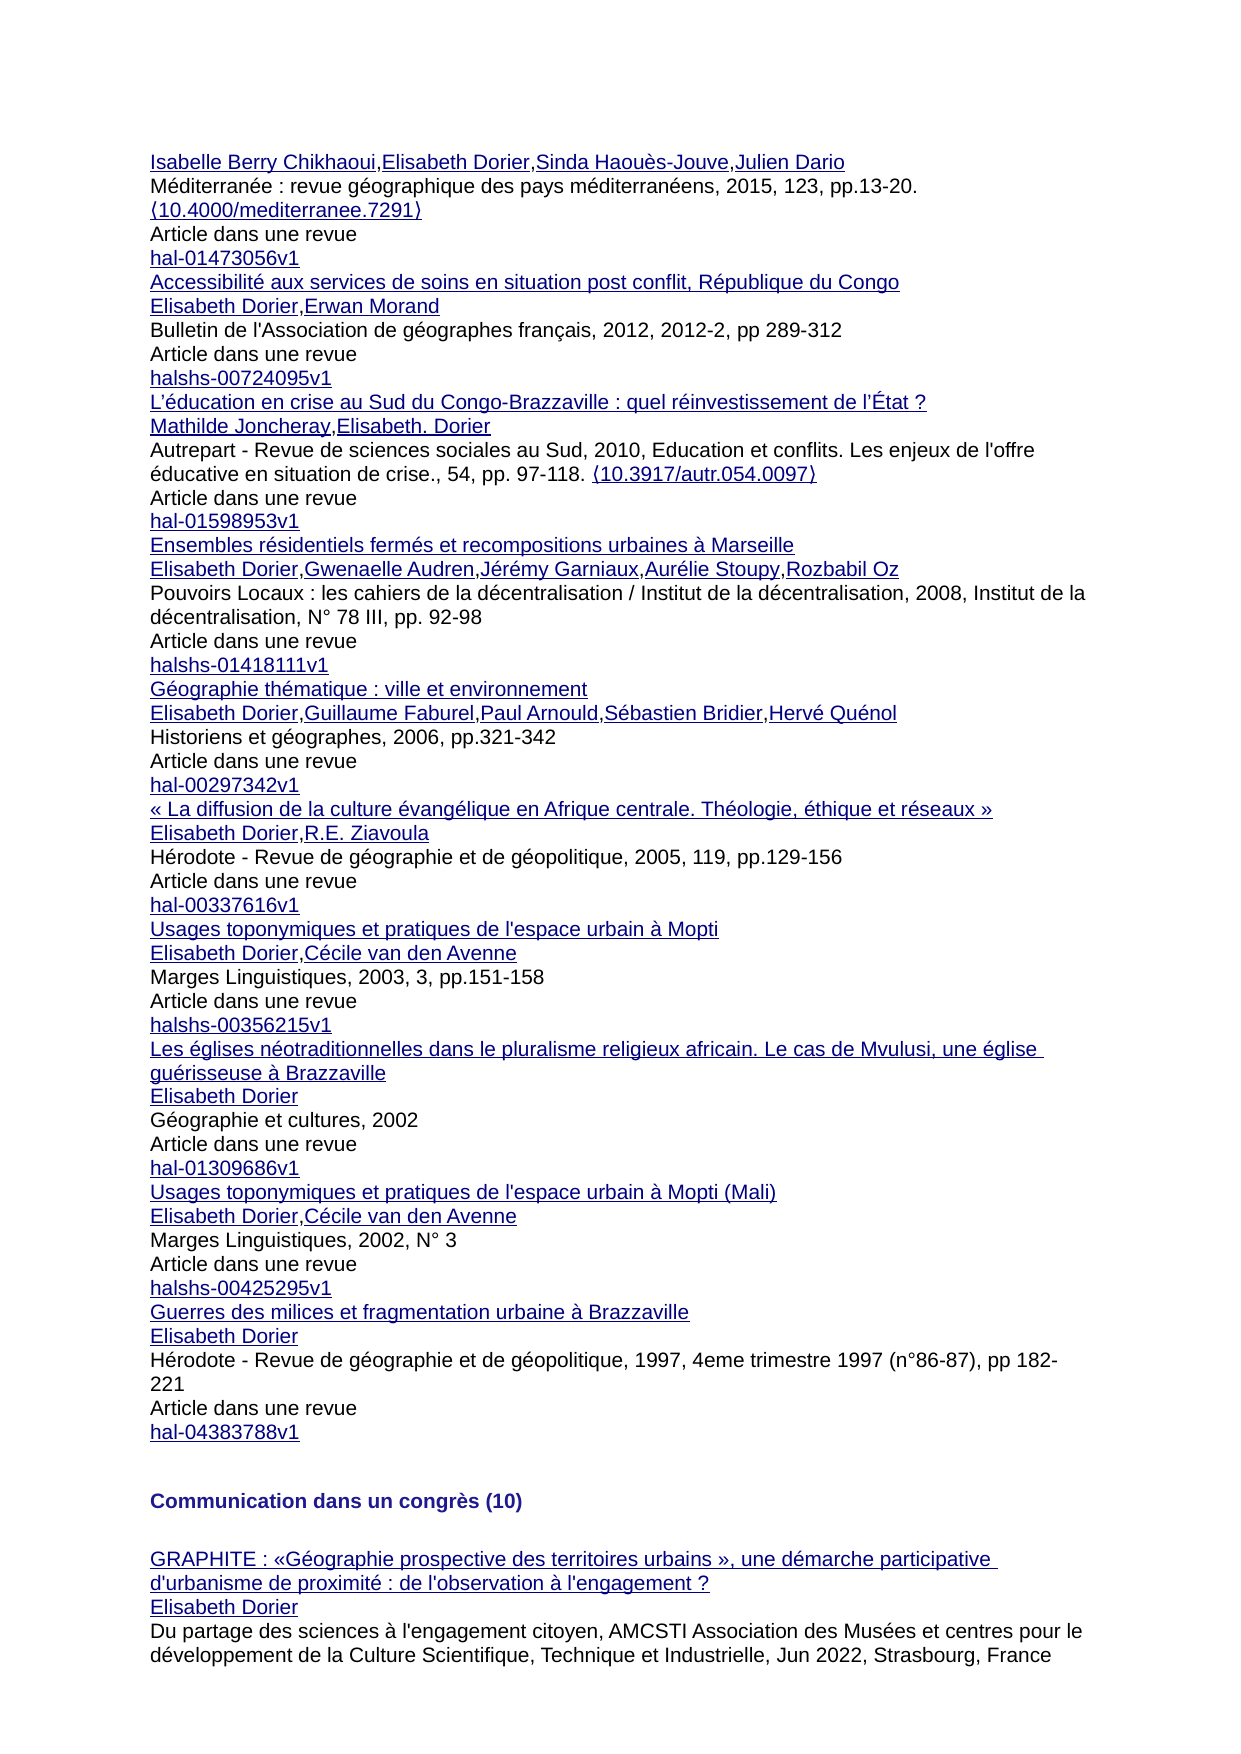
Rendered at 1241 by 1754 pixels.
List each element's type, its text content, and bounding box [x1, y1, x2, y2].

table_cell Accessibilité aux services de soins en situation post conflit, République du Congo Elisabeth Dorier,Erwan Morand Bulletin de l'Association de géographes français, 2012, 2012-2, pp 289-312 Article dans une revue halshs-00724095v1 [150, 270, 1090, 389]
table_cell Usages toponymiques et pratiques de l'espace urbain à Mopti (Mali) Elisabeth Dorier,Cécile van den Avenne Marges Linguistiques, 2002, N° 3 Article dans une revue halshs-00425295v1 [150, 1180, 1090, 1300]
table_cell Les églises néotraditionnelles dans le pluralisme religieux africain. Le cas de Mvulusi, une église guérisseuse à Brazzaville Elisabeth Dorier Géographie et cultures, 2002 Article dans une revue hal-01309686v1 [150, 1036, 1090, 1180]
table_cell Usages toponymiques et pratiques de l'espace urbain à Mopti Elisabeth Dorier,Cécile van den Avenne Marges Linguistiques, 2003, 3, pp.151-158 Article dans une revue halshs-00356215v1 [150, 917, 1090, 1036]
subtitle Communication dans un congrès (10) [150, 1488, 1090, 1512]
table_cell Géographie thématique : ville et environnement Elisabeth Dorier,Guillaume Faburel,Paul Arnould,Sébastien Bridier,Hervé Quénol Historiens et géographes, 2006, pp.321-342 Article dans une revue hal-00297342v1 [150, 677, 1090, 797]
table_header GRAPHITE : «Géographie prospective des territoires urbains », une démarche participative d'urbanisme de proximité : de l'observation à l'engagement ? Elisabeth Dorier Du partage des sciences à l'engagement citoyen, AMCSTI Association des Musées et centres pour le développement de la Culture Scientifique, Technique et Industrielle, Jun 2022, Strasbourg, France [150, 1547, 1090, 1667]
table_cell Guerres des milices et fragmentation urbaine à Brazzaville Elisabeth Dorier Hérodote - Revue de géographie et de géopolitique, 1997, 4eme trimestre 1997 (n°86-87), pp 182-221 Article dans une revue hal-04383788v1 [150, 1300, 1090, 1444]
table_cell Isabelle Berry Chikhaoui,Elisabeth Dorier,Sinda Haouès-Jouve,Julien Dario Méditerranée : revue géographique des pays méditerranéens, 2015, 123, pp.13-20. ⟨10.4000/mediterranee.7291⟩ Article dans une revue hal-01473056v1 [150, 150, 1090, 270]
table_cell Ensembles résidentiels fermés et recompositions urbaines à Marseille Elisabeth Dorier,Gwenaelle Audren,Jérémy Garniaux,Aurélie Stoupy,Rozbabil Oz Pouvoirs Locaux : les cahiers de la décentralisation / Institut de la décentralisation, 2008, Institut de la décentralisation, N° 78 III, pp. 92-98 Article dans une revue halshs-01418111v1 [150, 533, 1090, 677]
table_cell L’éducation en crise au Sud du Congo-Brazzaville : quel réinvestissement de l’État ? Mathilde Joncheray,Elisabeth. Dorier Autrepart - Revue de sciences sociales au Sud, 2010, Education et conflits. Les enjeux de l'offre éducative en situation de crise., 54, pp. 97-118. ⟨10.3917/autr.054.0097⟩ Article dans une revue hal-01598953v1 [150, 390, 1090, 533]
table_cell « La diffusion de la culture évangélique en Afrique centrale. Théologie, éthique et réseaux » Elisabeth Dorier,R.E. Ziavoula Hérodote - Revue de géographie et de géopolitique, 2005, 119, pp.129-156 Article dans une revue hal-00337616v1 [150, 797, 1090, 917]
